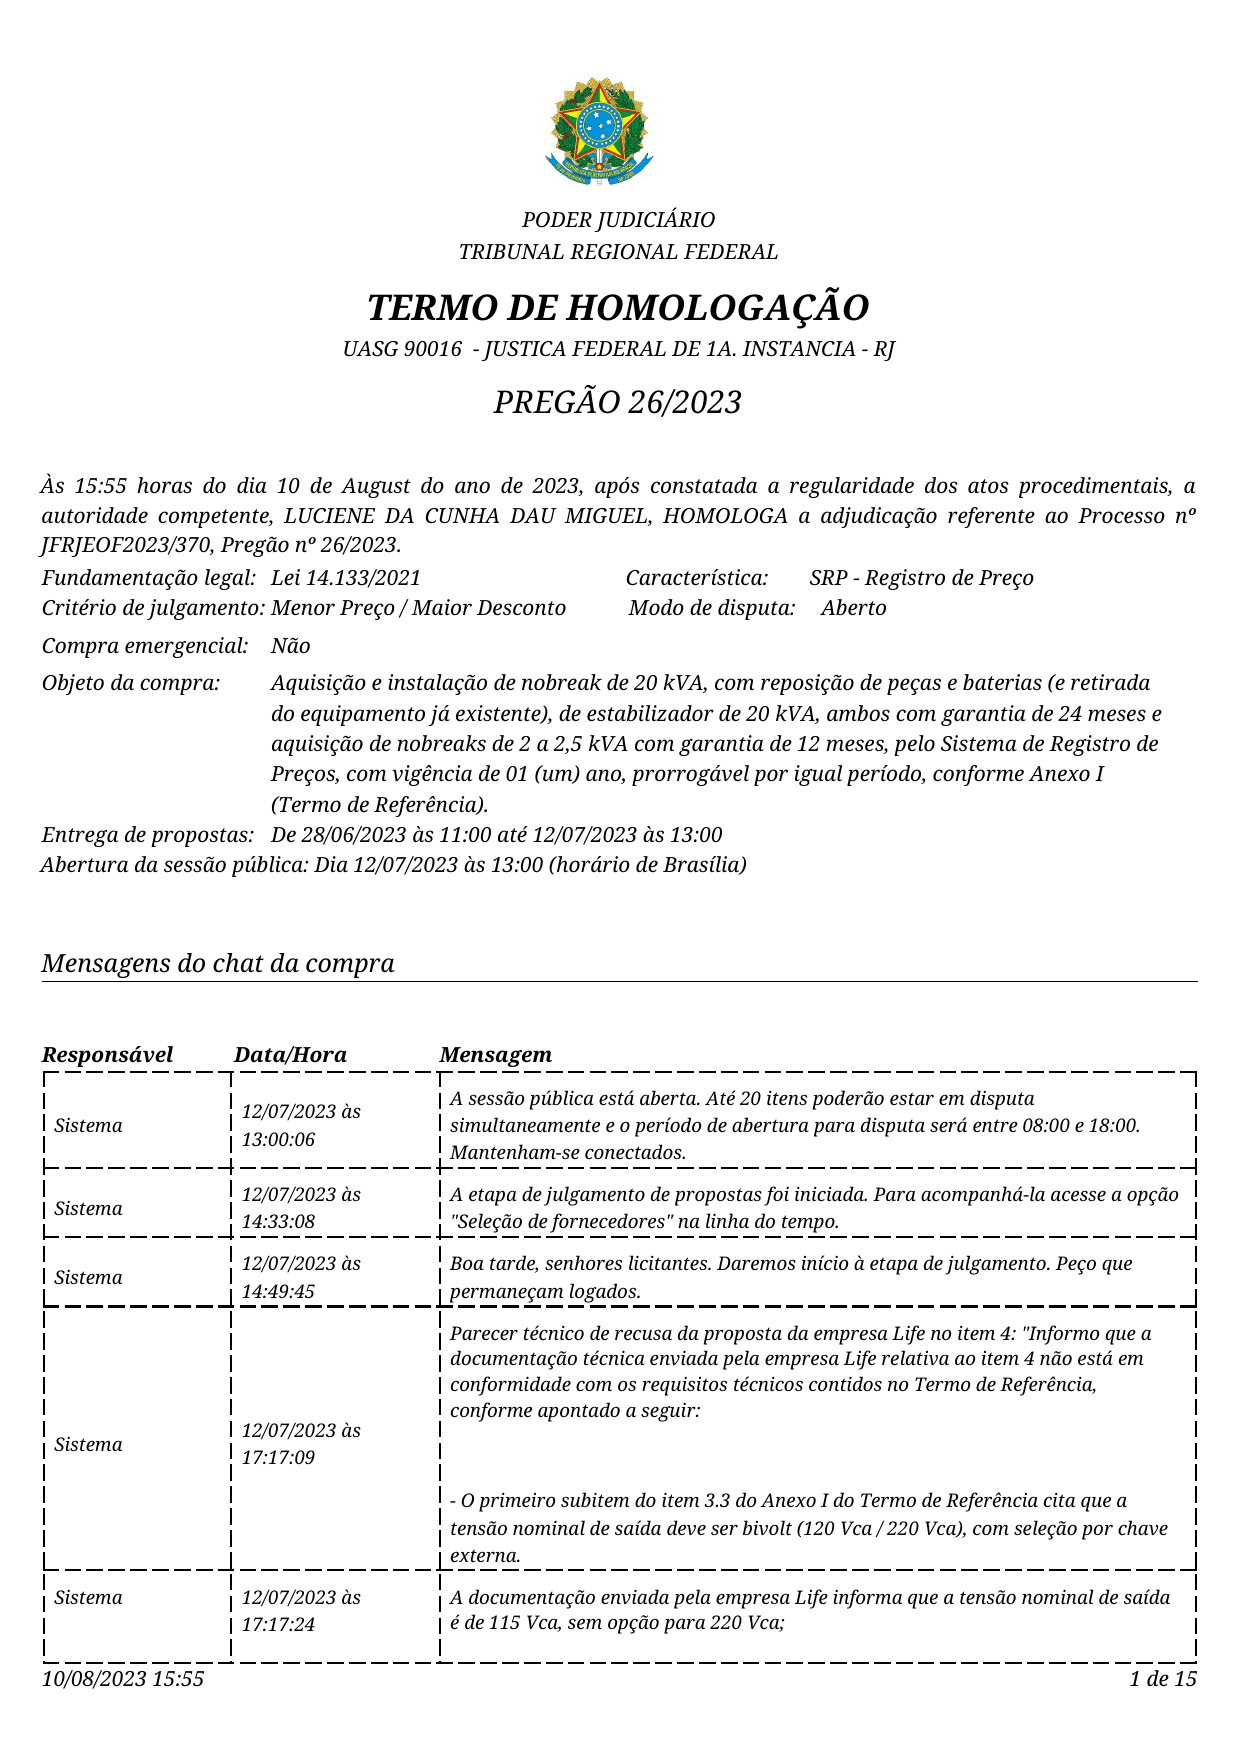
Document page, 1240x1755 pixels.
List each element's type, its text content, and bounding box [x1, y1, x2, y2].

table_header Lei 14.133/2021 Característica: SRP - Registro de Preço [271, 563, 1179, 593]
text Às 15:55 horas do dia 10 de August do ano de 2023, após constatada a regularidade dos atos procedimentais, a autoridade competente, LUCIENE DA CUNHA DAU MIGUEL, HOMOLOGA a adjudicação referente ao Processo nº JFRJEOF2023/370, Pregão nº 26/2023. [40, 471, 1200, 559]
subtitle PREGÃO 26/2023 [42, 380, 1198, 423]
table_cell Critério de julgamento: [42, 593, 271, 631]
table_cell Sistema [44, 1167, 231, 1236]
table_cell Não [271, 631, 1179, 668]
table_cell Sistema [44, 1569, 231, 1662]
table_header Fundamentação legal: [42, 563, 271, 593]
subtitle Responsável Data/Hora Mensagem [42, 1040, 1200, 1068]
text PODER JUDICIÁRIO [42, 205, 1198, 233]
table_cell 12/07/2023 às 17:17:24 [231, 1569, 439, 1662]
table_header A sessão pública está aberta. Até 20 itens poderão estar em disputa simultaneamente e o período de abertura para disputa será entre 08:00 e 18:00. Mantenham-se conectados. [440, 1071, 1196, 1167]
table_cell 12/07/2023 às 14:33:08 [231, 1167, 439, 1236]
table_header Sistema [44, 1071, 231, 1167]
table_cell Entrega de propostas: [42, 820, 271, 850]
table_cell Sistema [44, 1305, 231, 1569]
table_cell Sistema [44, 1236, 231, 1305]
table_cell Parecer técnico de recusa da proposta da empresa Life no item 4: "Informo que a documentação técnica enviada pela empresa Life relativa ao item 4 não está em conformidade com os requisitos técnicos contidos no Termo de Referência, conforme apontado a seguir: - O primeiro subitem do item 3.3 do Anexo I do Termo de Referência cita que a tensão nominal de saída deve ser bivolt (120 Vca / 220 Vca), com seleção por chave externa. [440, 1305, 1196, 1569]
table_cell Boa tarde, senhores licitantes. Daremos início à etapa de julgamento. Peço que permaneçam logados. [440, 1236, 1196, 1305]
text TRIBUNAL REGIONAL FEDERAL [42, 237, 1198, 265]
text UASG 90016 - JUSTICA FEDERAL DE 1A. INSTANCIA - RJ [42, 334, 1198, 363]
text Abertura da sessão pública: Dia 12/07/2023 às 13:00 (horário de Brasília) [40, 850, 1200, 879]
table_cell De 28/06/2023 às 11:00 até 12/07/2023 às 13:00 [271, 820, 1179, 850]
table_cell A documentação enviada pela empresa Life informa que a tensão nominal de saída é de 115 Vca, sem opção para 220 Vca; [440, 1569, 1196, 1662]
table_cell 12/07/2023 às 17:17:09 [231, 1305, 439, 1569]
table_cell Menor Preço / Maior Desconto Modo de disputa: Aberto [271, 593, 1179, 631]
table_cell Aquisição e instalação de nobreak de 20 kVA, com reposição de peças e baterias (e retirada do equipamento já existente), de estabilizador de 20 kVA, ambos com garantia de 24 meses e aquisição de nobreaks de 2 a 2,5 kVA com garantia de 12 meses, pelo Sistema de Registro de Preços, com vigência de 01 (um) ano, prorrogável por igual período, conforme Anexo I (Termo de Referência). [271, 668, 1179, 820]
table_cell 12/07/2023 às 14:49:45 [231, 1236, 439, 1305]
table_cell Compra emergencial: [42, 631, 271, 668]
subtitle Mensagens do chat da compra [41, 945, 1200, 979]
table_header 12/07/2023 às 13:00:06 [231, 1071, 439, 1167]
table_cell A etapa de julgamento de propostas foi iniciada. Para acompanhá-la acesse a opção "Seleção de fornecedores" na linha do tempo. [440, 1167, 1196, 1236]
subtitle TERMO DE HOMOLOGAÇÃO [42, 283, 1198, 331]
table_cell Objeto da compra: [42, 668, 271, 820]
